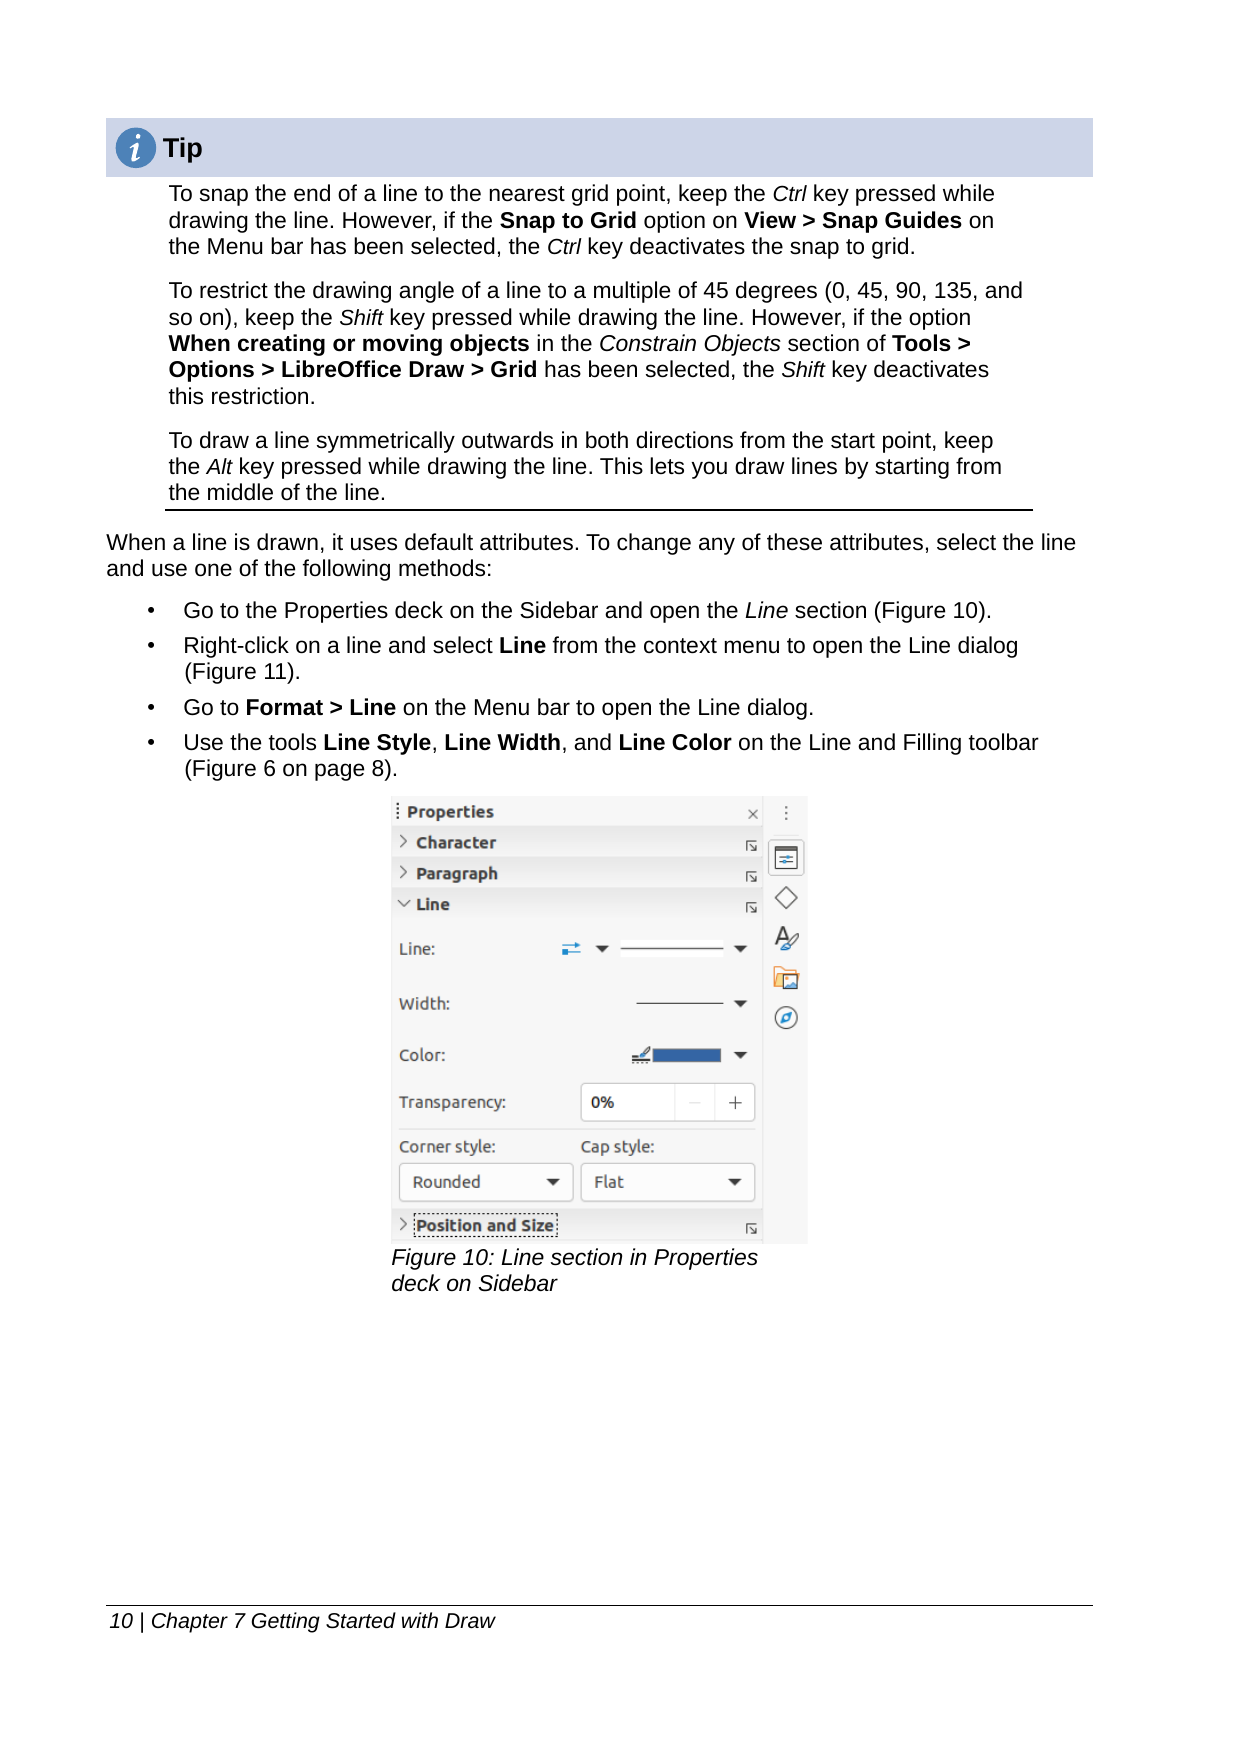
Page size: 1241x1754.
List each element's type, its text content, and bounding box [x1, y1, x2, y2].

list Go to the Properties deck on the Sidebar and open the Line section (Figure 10). [144, 594, 1093, 623]
text To draw a line symmetrically outwards in both directions from the start point, keep the Alt key pressed while drawing the line. This lets you draw lines by starting from the middle of the line. [165, 424, 1033, 509]
text To restrict the drawing angle of a line to a multiple of 45 degrees (0, 45, 90, 135, and so on), keep the Shift key pressed while drawing the line. However, if the option When creating or moving objects in the Constrain Objects section of Tools > Options > LibreOffice Draw > Grid has been selected, the Shift key deactivates this restriction. [165, 274, 1033, 409]
picture [391, 796, 808, 1244]
text To snap the end of a line to the nearest grid point, keep the Ctrl key pressed while drawing the line. However, if the Snap to Grid option on View > Snap Guides on the Menu bar has been selected, the Ctrl key deactivates the snap to grid. [165, 177, 1033, 259]
list Right-click on a line and select Line from the context menu to open the Line dialog (Figure 11). [144, 629, 1093, 684]
list Use the tools Line Style, Line Width, and Line Color on the Line and Filling toolbar (Figure 6 on page 8). [144, 726, 1093, 784]
subtitle Tip [106, 118, 1093, 177]
text When a line is drawn, it uses default attributes. To change any of these attributes, select the line and use one of the following methods: [106, 528, 1093, 581]
text Figure 10: Line section in Properties deck on Sidebar [391, 1244, 808, 1296]
list Go to Format > Line on the Menu bar to open the Line dialog. [144, 691, 1093, 720]
